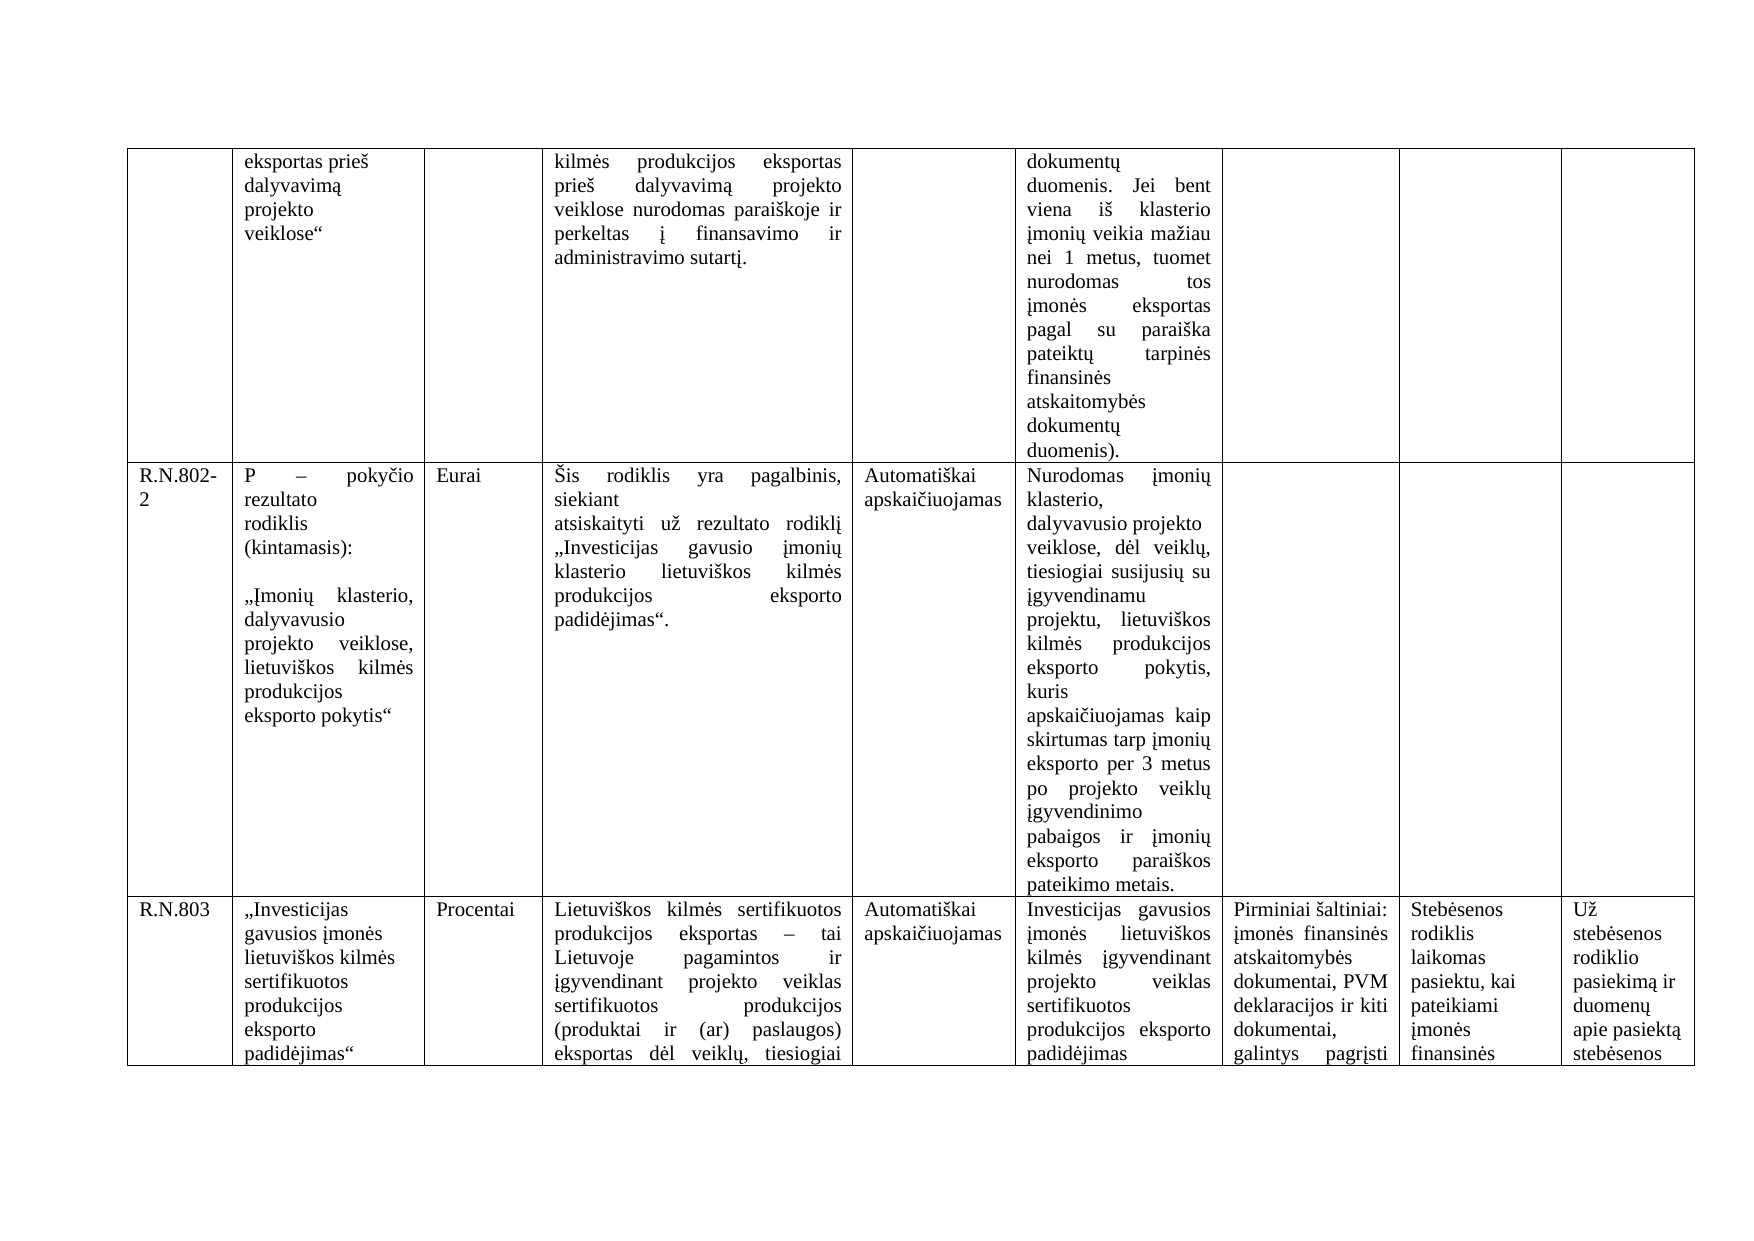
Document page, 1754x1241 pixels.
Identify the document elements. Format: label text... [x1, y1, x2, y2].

table_cell R.N.802-2 [128, 463, 232, 896]
table_cell Stebėsenos rodiklis laikomas pasiektu, kai pateikiami įmonės finansinės [1400, 897, 1561, 1065]
table_cell eksportas prieš dalyvavimą projekto veiklose“ [233, 149, 424, 462]
table_cell [1562, 463, 1694, 896]
table_cell [1400, 149, 1561, 462]
table_cell Eurai [425, 463, 542, 896]
table_cell Automatiškai apskaičiuojamas [853, 463, 1015, 896]
table_cell Lietuviškos kilmės sertifikuotos produkcijos eksportas – tai Lietuvoje pagamintos ir įgyvendinant projekto veiklas sertifikuotos produkcijos (produktai ir (ar) paslaugos) eksportas dėl veiklų, tiesiogiai [543, 897, 852, 1065]
table_cell dokumentų duomenis. Jei bent viena iš klasterio įmonių veikia mažiau nei 1 metus, tuomet nurodomas tos įmonės eksportas pagal su paraiška pateiktų tarpinės finansinės atskaitomybės dokumentų duomenis). [1016, 149, 1222, 462]
table_cell [1223, 149, 1399, 462]
table_cell [1223, 463, 1399, 896]
table_cell R.N.803 [128, 897, 232, 1065]
table_cell kilmės produkcijos eksportas prieš dalyvavimą projekto veiklose nurodomas paraiškoje ir perkeltas į finansavimo ir administravimo sutartį. [543, 149, 852, 462]
table_cell Investicijas gavusios įmonės lietuviškos kilmės įgyvendinant projekto veiklas sertifikuotos produkcijos eksporto padidėjimas [1016, 897, 1222, 1065]
table_cell Pirminiai šaltiniai: įmonės finansinės atskaitomybės dokumentai, PVM deklaracijos ir kiti dokumentai, galintys pagrįsti [1223, 897, 1399, 1065]
table_cell [128, 149, 232, 462]
table_cell Automatiškai apskaičiuojamas [853, 897, 1015, 1065]
table_cell Šis rodiklis yra pagalbinis, siekiant atsiskaityti už rezultato rodiklį „Investicijas gavusio įmonių klasterio lietuviškos kilmės produkcijos eksporto padidėjimas“. [543, 463, 852, 896]
table_cell [1562, 149, 1694, 462]
table_cell [1400, 463, 1561, 896]
table_cell P – pokyčio rezultato rodiklis (kintamasis): „Įmonių klasterio, dalyvavusio projekto veiklose, lietuviškos kilmės produkcijos eksporto pokytis“ [233, 463, 424, 896]
table_cell [853, 149, 1015, 462]
table_cell [425, 149, 542, 462]
table_cell „Investicijas gavusios įmonės lietuviškos kilmės sertifikuotos produkcijos eksporto padidėjimas“ [233, 897, 424, 1065]
table_cell Procentai [425, 897, 542, 1065]
table_cell Nurodomas įmonių klasterio, dalyvavusio projekto veiklose, dėl veiklų, tiesiogiai susijusių su įgyvendinamu projektu, lietuviškos kilmės produkcijos eksporto pokytis, kuris apskaičiuojamas kaip skirtumas tarp įmonių eksporto per 3 metus po projekto veiklų įgyvendinimo pabaigos ir įmonių eksporto paraiškos pateikimo metais. [1016, 463, 1222, 896]
table_cell Už stebėsenos rodiklio pasiekimą ir duomenų apie pasiektą stebėsenos [1562, 897, 1694, 1065]
